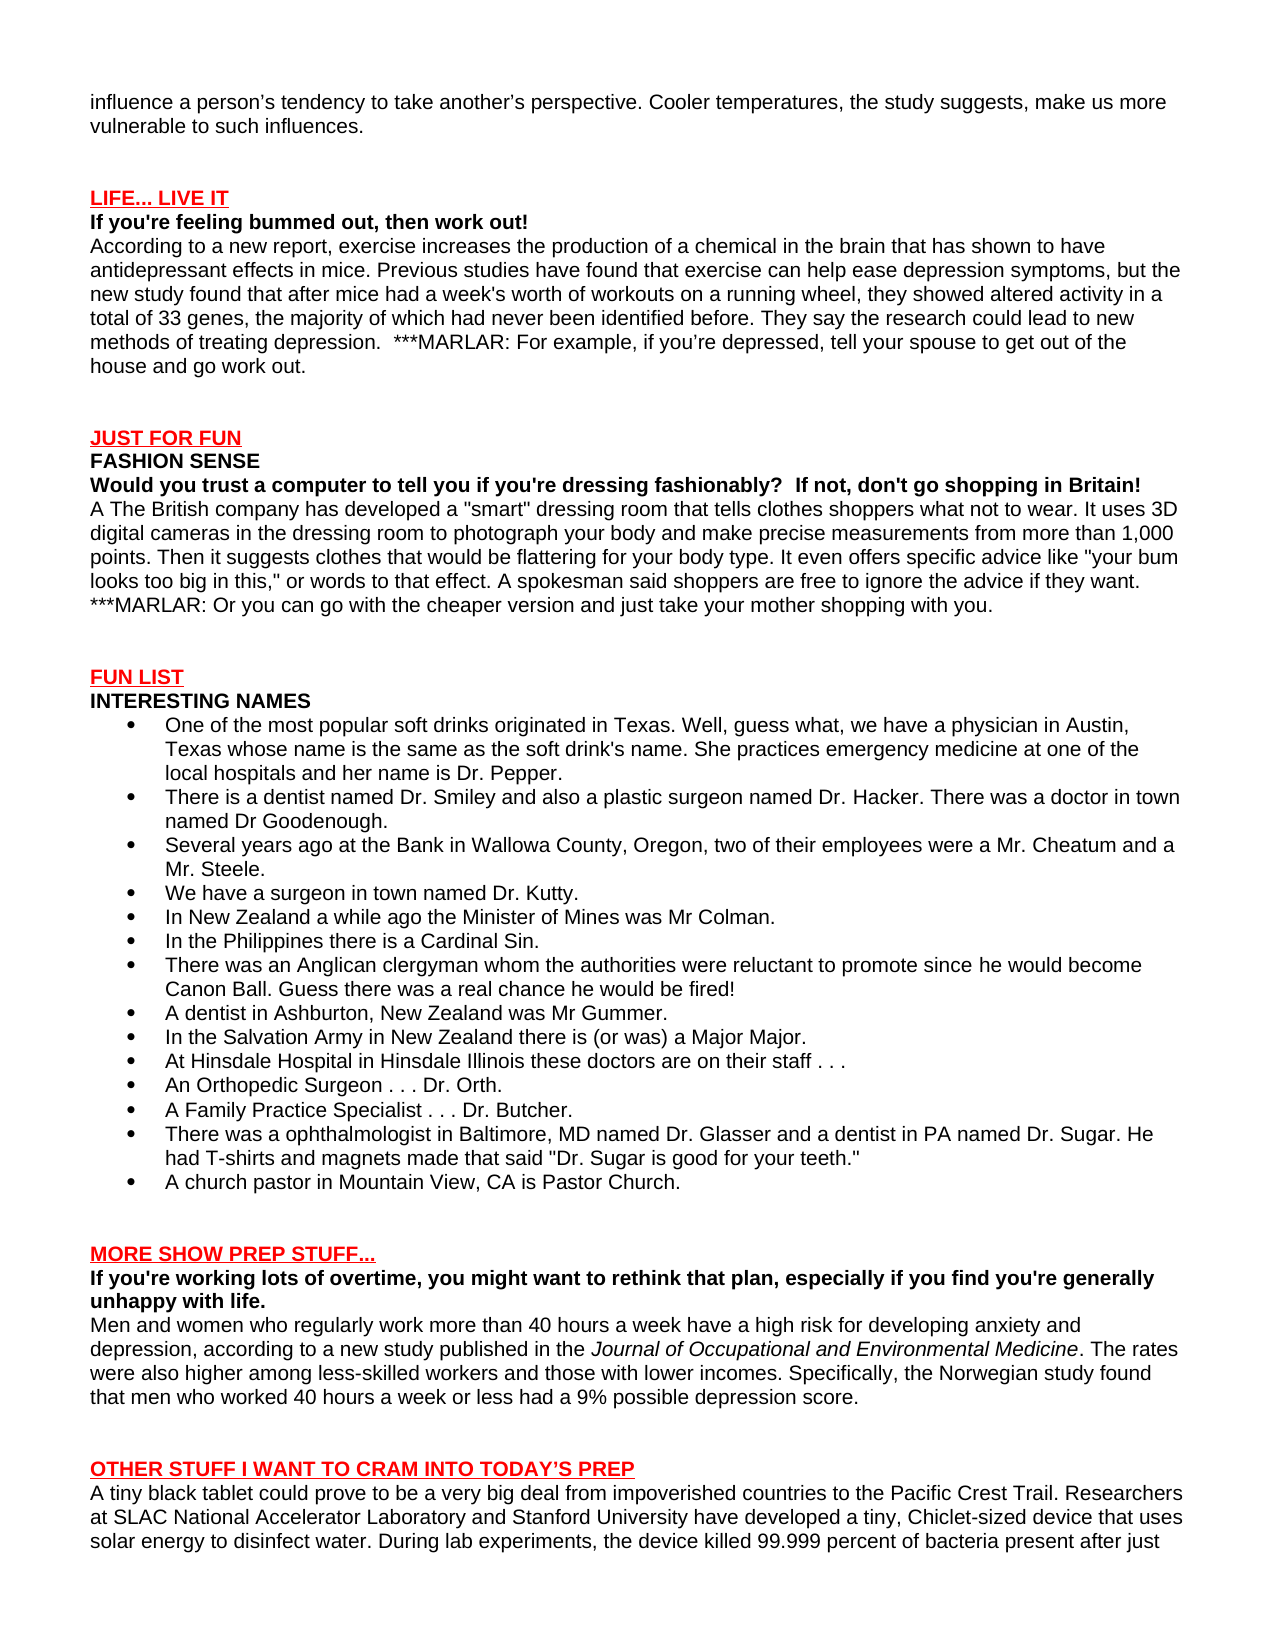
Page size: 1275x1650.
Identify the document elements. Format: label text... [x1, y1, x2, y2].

text If you're feeling bummed out, then work out! [90, 210, 1185, 234]
list In the Philippines there is a Cardinal Sin. [127, 929, 1185, 953]
list One of the most popular soft drinks originated in Texas. Well, guess what, we have a physician in Austin, Texas whose name is the same as the soft drink's name. She practices emergency medicine at one of the local hospitals and her name is Dr. Pepper. [127, 713, 1185, 785]
list In New Zealand a while ago the Minister of Mines was Mr Colman. [127, 905, 1185, 929]
text LIFE... LIVE IT [90, 186, 1185, 210]
text MORE SHOW PREP STUFF... [90, 1241, 1185, 1265]
text INTERESTING NAMES [90, 689, 1185, 713]
list At Hinsdale Hospital in Hinsdale Illinois these doctors are on their staff . . . [127, 1049, 1185, 1073]
list Several years ago at the Bank in Wallowa County, Oregon, two of their employees were a Mr. Cheatum and a Mr. Steele. [127, 833, 1185, 881]
list There was a ophthalmologist in Baltimore, MD named Dr. Glasser and a dentist in PA named Dr. Sugar. He had T-shirts and magnets made that said "Dr. Sugar is good for your teeth." [127, 1121, 1185, 1169]
text OTHER STUFF I WANT TO CRAM INTO TODAY’S PREP [90, 1457, 1185, 1481]
text If you're working lots of overtime, you might want to rethink that plan, especially if you find you're generally unhappy with life. [90, 1265, 1185, 1313]
text A tiny black tablet could prove to be a very big deal from impoverished countries to the Pacific Crest Trail. Researchers at SLAC National Accelerator Laboratory and Stanford University have developed a tiny, Chiclet-sized device that uses solar energy to disinfect water. During lab experiments, the device killed 99.999 percent of bacteria present after just [90, 1481, 1185, 1553]
text According to a new report, exercise increases the production of a chemical in the brain that has shown to have antidepressant effects in mice. Previous studies have found that exercise can help ease depression symptoms, but the new study found that after mice had a week's worth of workouts on a running wheel, they showed altered activity in a total of 33 genes, the majority of which had never been identified before. They say the research could lead to new methods of treating depression. ***MARLAR: For example, if you’re depressed, tell your spouse to get out of the house and go work out. [90, 234, 1185, 377]
text FASHION SENSE [90, 449, 1185, 473]
text JUST FOR FUN [90, 425, 1185, 449]
text FUN LIST [90, 665, 1185, 689]
list A church pastor in Mountain View, CA is Pastor Church. [127, 1169, 1185, 1193]
text influence a person’s tendency to take another’s perspective. Cooler temperatures, the study suggests, make us more vulnerable to such influences. [90, 90, 1185, 138]
list A dentist in Ashburton, New Zealand was Mr Gummer. [127, 1001, 1185, 1025]
text Men and women who regularly work more than 40 hours a week have a high risk for developing anxiety and depression, according to a new study published in the Journal of Occupational and Environmental Medicine. The rates were also higher among less-skilled workers and those with lower incomes. Specifically, the Norwegian study found that men who worked 40 hours a week or less had a 9% possible depression score. [90, 1313, 1185, 1409]
list There was an Anglican clergyman whom the authorities were reluctant to promote since he would become Canon Ball. Guess there was a real chance he would be fired! [127, 953, 1185, 1001]
text A The British company has developed a "smart" dressing room that tells clothes shoppers what not to wear. It uses 3D digital cameras in the dressing room to photograph your body and make precise measurements from more than 1,000 points. Then it suggests clothes that would be flattering for your body type. It even offers specific advice like "your bum looks too big in this," or words to that effect. A spokesman said shoppers are free to ignore the advice if they want. ***MARLAR: Or you can go with the cheaper version and just take your mother shopping with you. [90, 497, 1185, 617]
list In the Salvation Army in New Zealand there is (or was) a Major Major. [127, 1025, 1185, 1049]
list There is a dentist named Dr. Smiley and also a plastic surgeon named Dr. Hacker. There was a doctor in town named Dr Goodenough. [127, 785, 1185, 833]
list We have a surgeon in town named Dr. Kutty. [127, 881, 1185, 905]
list A Family Practice Specialist . . . Dr. Butcher. [127, 1097, 1185, 1121]
text Would you trust a computer to tell you if you're dressing fashionably? If not, don't go shopping in Britain! [90, 473, 1185, 497]
list An Orthopedic Surgeon . . . Dr. Orth. [127, 1073, 1185, 1097]
